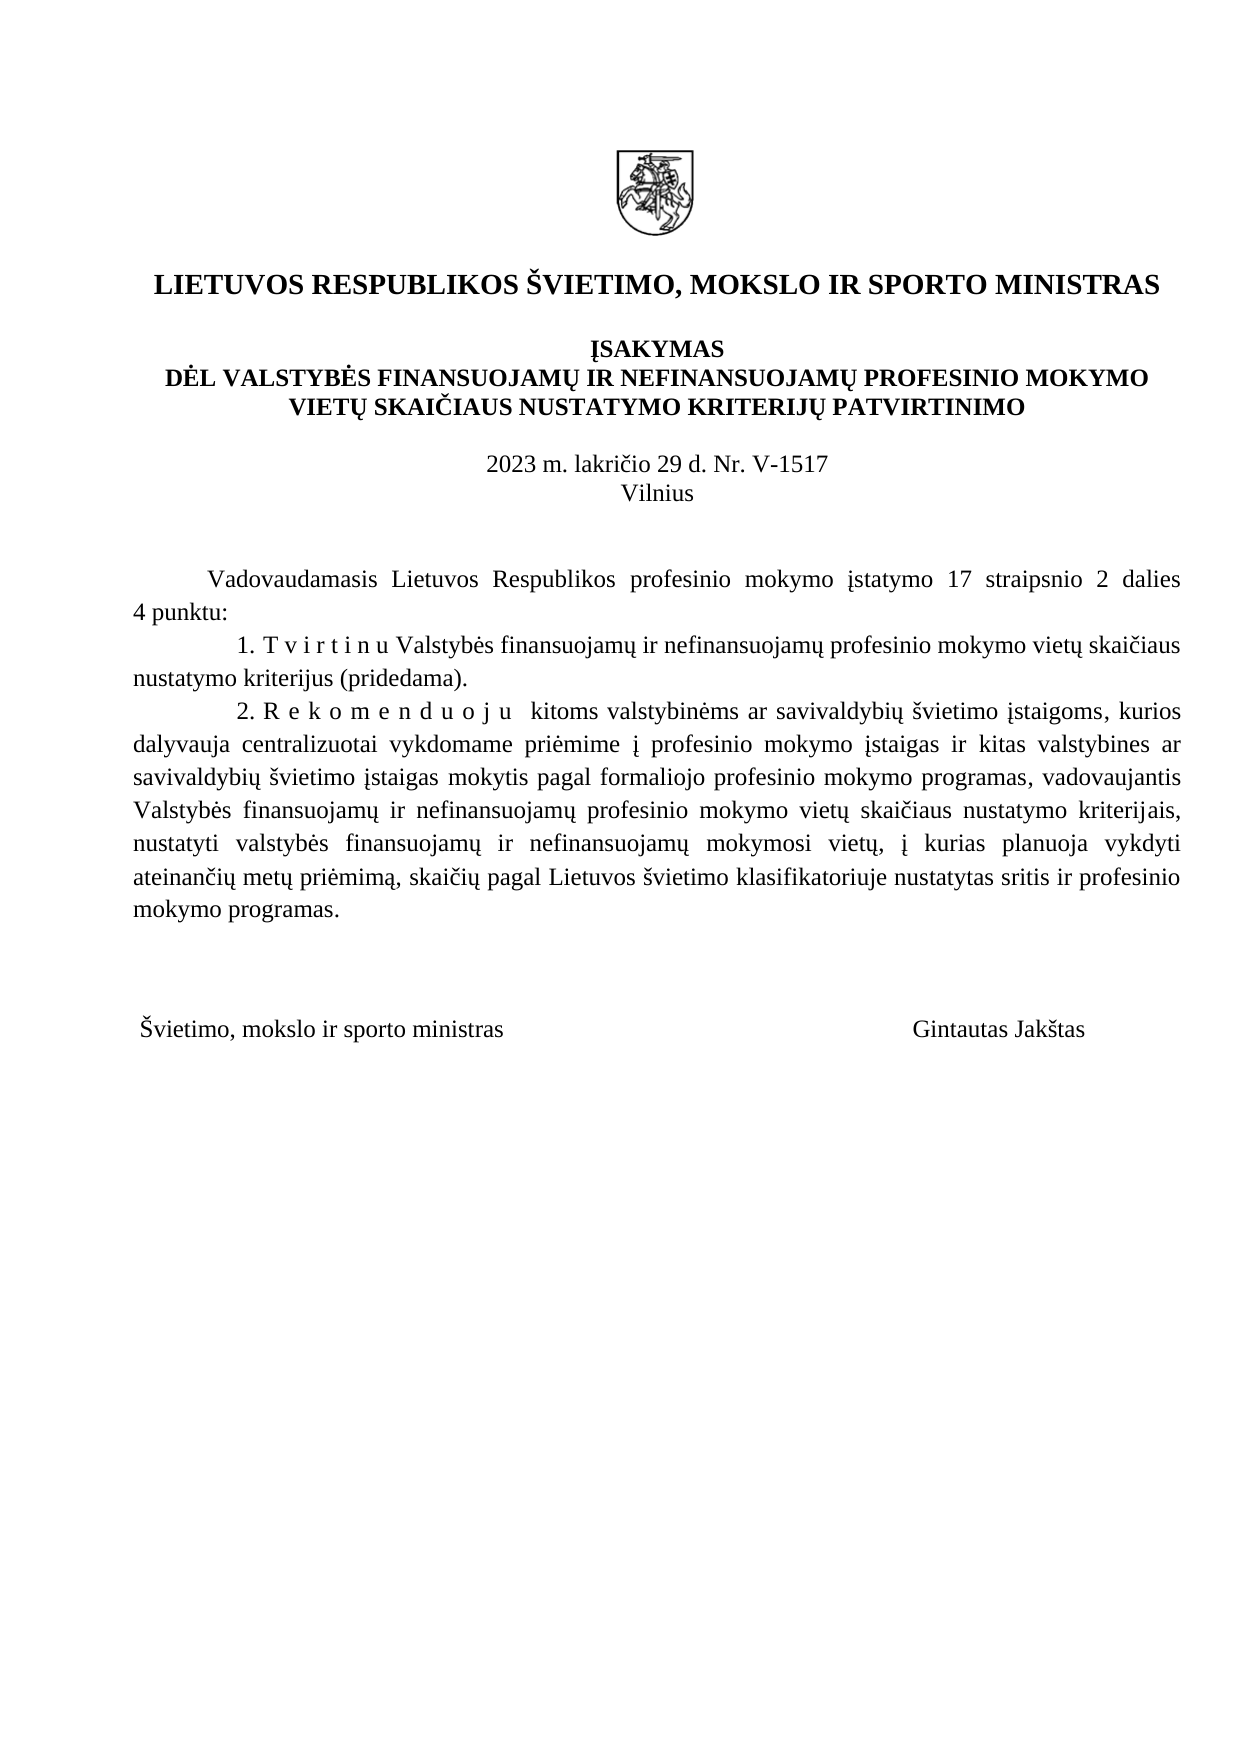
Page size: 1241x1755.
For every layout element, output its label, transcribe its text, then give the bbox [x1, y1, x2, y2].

text 2. R e k o m e n d u o j u kitoms valstybinėms ar savivaldybių švietimo įstaigoms, kurios dalyvauja centralizuotai vykdomame priėmime į profesinio mokymo įstaigas ir kitas valstybines ar savivaldybių švietimo įstaigas mokytis pagal formaliojo profesinio mokymo programas, vadovaujantis Valstybės finansuojamų ir nefinansuojamų profesinio mokymo vietų skaičiaus nustatymo kriterijais, nustatyti valstybės finansuojamų ir nefinansuojamų mokymosi vietų, į kurias planuoja vykdyti ateinančių metų priėmimą, skaičių pagal Lietuvos švietimo klasifikatoriuje nustatytas sritis ir profesinio mokymo programas. [133, 696, 1181, 923]
text LIETUVOS RESPUBLIKOS ŠVIETIMO, MOKSLO IR SPORTO MINISTRAS [133, 267, 1181, 301]
text ĮSAKYMAS [133, 334, 1181, 363]
text Vilnius [133, 478, 1181, 507]
text 1. T v i r t i n u Valstybės finansuojamų ir nefinansuojamų profesinio mokymo vietų skaičiaus nustatymo kriterijus (pridedama). [133, 630, 1181, 692]
text Vadovaudamasis Lietuvos Respublikos profesinio mokymo įstatymo 17 straipsnio 2 dalies 4 punktu: [133, 564, 1181, 626]
text DĖL VALSTYBĖS FINANSUOJAMŲ IR NEFINANSUOJAMŲ PROFESINIO MOKYMO VIETŲ SKAIČIAUS NUSTATYMO KRITERIJŲ PATVIRTINIMO [133, 363, 1181, 421]
text 2023 m. lakričio 29 d. Nr. V-1517 [133, 449, 1181, 478]
text Švietimo, mokslo ir sporto ministras Gintautas Jakštas [133, 1014, 1181, 1043]
